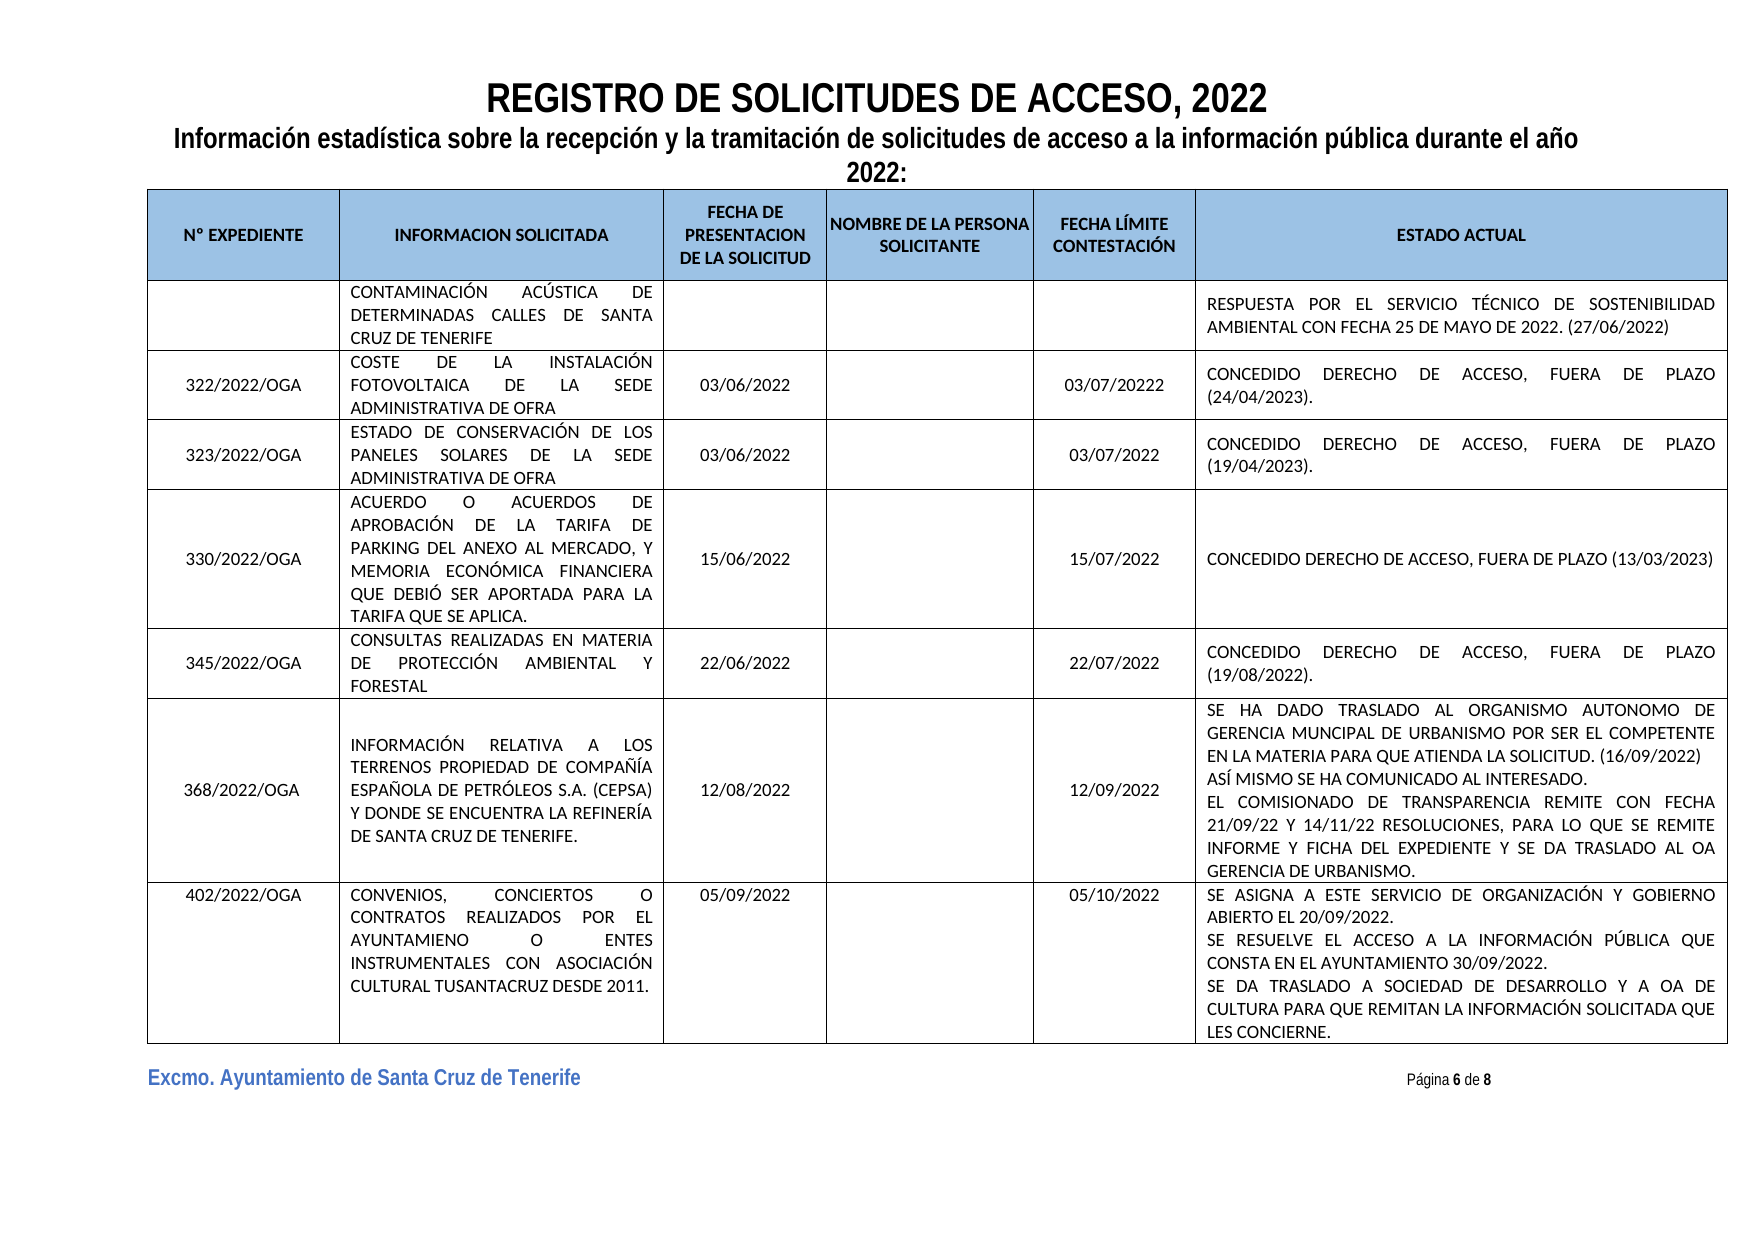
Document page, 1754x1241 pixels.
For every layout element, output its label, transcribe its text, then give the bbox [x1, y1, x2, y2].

table_cell 22/07/2022 [1034, 629, 1195, 697]
table_header Nº EXPEDIENTE [148, 190, 339, 280]
table_cell CONCEDIDO DERECHO DE ACCESO, FUERA DE PLAZO (19/04/2023). [1196, 420, 1727, 489]
table_header FECHA DE PRESENTACION DE LA SOLICITUD [664, 190, 826, 280]
table_cell CONSULTAS REALIZADAS EN MATERIA DE PROTECCIÓN AMBIENTAL Y FORESTAL [340, 629, 663, 697]
table_cell [827, 281, 1033, 349]
table_cell CONCEDIDO DERECHO DE ACCESO, FUERA DE PLAZO (13/03/2023) [1196, 490, 1727, 628]
table_cell CONTAMINACIÓN ACÚSTICA DE DETERMINADAS CALLES DE SANTA CRUZ DE TENERIFE [340, 281, 663, 349]
table_cell 22/06/2022 [664, 629, 826, 697]
table_cell SE HA DADO TRASLADO AL ORGANISMO AUTONOMO DE GERENCIA MUNCIPAL DE URBANISMO POR SER EL COMPETENTE EN LA MATERIA PARA QUE ATIENDA LA SOLICITUD. (16/09/2022) ASÍ MISMO SE HA COMUNICADO AL INTERESADO. EL COMISIONADO DE TRANSPARENCIA REMITE CON FECHA 21/09/22 Y 14/11/22 RESOLUCIONES, PARA LO QUE SE REMITE INFORME Y FICHA DEL EXPEDIENTE Y SE DA TRASLADO AL OA GERENCIA DE URBANISMO. [1196, 699, 1727, 882]
table_cell 03/07/2022 [1034, 420, 1195, 489]
table_cell 330/2022/OGA [148, 490, 339, 628]
table_cell ACUERDO O ACUERDOS DE APROBACIÓN DE LA TARIFA DE PARKING DEL ANEXO AL MERCADO, Y MEMORIA ECONÓMICA FINANCIERA QUE DEBIÓ SER APORTADA PARA LA TARIFA QUE SE APLICA. [340, 490, 663, 628]
table_cell [664, 281, 826, 349]
table_cell [827, 490, 1033, 628]
table_cell SE ASIGNA A ESTE SERVICIO DE ORGANIZACIÓN Y GOBIERNO ABIERTO EL 20/09/2022. SE RESUELVE EL ACCESO A LA INFORMACIÓN PÚBLICA QUE CONSTA EN EL AYUNTAMIENTO 30/09/2022. SE DA TRASLADO A SOCIEDAD DE DESARROLLO Y A OA DE CULTURA PARA QUE REMITAN LA INFORMACIÓN SOLICITADA QUE LES CONCIERNE. [1196, 883, 1727, 1043]
table_cell 322/2022/OGA [148, 351, 339, 419]
table_cell [827, 629, 1033, 697]
table_cell 368/2022/OGA [148, 699, 339, 882]
table_cell 03/07/20222 [1034, 351, 1195, 419]
table_cell CONVENIOS, CONCIERTOS O CONTRATOS REALIZADOS POR EL AYUNTAMIENO O ENTES INSTRUMENTALES CON ASOCIACIÓN CULTURAL TUSANTACRUZ DESDE 2011. [340, 883, 663, 1043]
table_cell CONCEDIDO DERECHO DE ACCESO, FUERA DE PLAZO (24/04/2023). [1196, 351, 1727, 419]
table_cell 03/06/2022 [664, 351, 826, 419]
table_header FECHA LÍMITE CONTESTACIÓN [1034, 190, 1195, 280]
table_cell 05/10/2022 [1034, 883, 1195, 1043]
table_cell 345/2022/OGA [148, 629, 339, 697]
table_cell COSTE DE LA INSTALACIÓN FOTOVOLTAICA DE LA SEDE ADMINISTRATIVA DE OFRA [340, 351, 663, 419]
table_cell 15/07/2022 [1034, 490, 1195, 628]
table_cell 323/2022/OGA [148, 420, 339, 489]
table_cell 402/2022/OGA [148, 883, 339, 1043]
table_cell 15/06/2022 [664, 490, 826, 628]
table_cell [827, 699, 1033, 882]
table_cell 03/06/2022 [664, 420, 826, 489]
table_header INFORMACION SOLICITADA [340, 190, 663, 280]
table_header ESTADO ACTUAL [1196, 190, 1727, 280]
table_cell INFORMACIÓN RELATIVA A LOS TERRENOS PROPIEDAD DE COMPAÑÍA ESPAÑOLA DE PETRÓLEOS S.A. (CEPSA) Y DONDE SE ENCUENTRA LA REFINERÍA DE SANTA CRUZ DE TENERIFE. [340, 699, 663, 882]
table_cell [827, 351, 1033, 419]
table_cell [827, 883, 1033, 1043]
table_cell 05/09/2022 [664, 883, 826, 1043]
table_cell ESTADO DE CONSERVACIÓN DE LOS PANELES SOLARES DE LA SEDE ADMINISTRATIVA DE OFRA [340, 420, 663, 489]
table_cell [1034, 281, 1195, 349]
table_cell 12/08/2022 [664, 699, 826, 882]
table_cell CONCEDIDO DERECHO DE ACCESO, FUERA DE PLAZO (19/08/2022). [1196, 629, 1727, 697]
table_cell RESPUESTA POR EL SERVICIO TÉCNICO DE SOSTENIBILIDAD AMBIENTAL CON FECHA 25 DE MAYO DE 2022. (27/06/2022) [1196, 281, 1727, 349]
table_header NOMBRE DE LA PERSONA SOLICITANTE [827, 190, 1033, 280]
table_cell [148, 281, 339, 349]
table_cell [827, 420, 1033, 489]
table_cell 12/09/2022 [1034, 699, 1195, 882]
